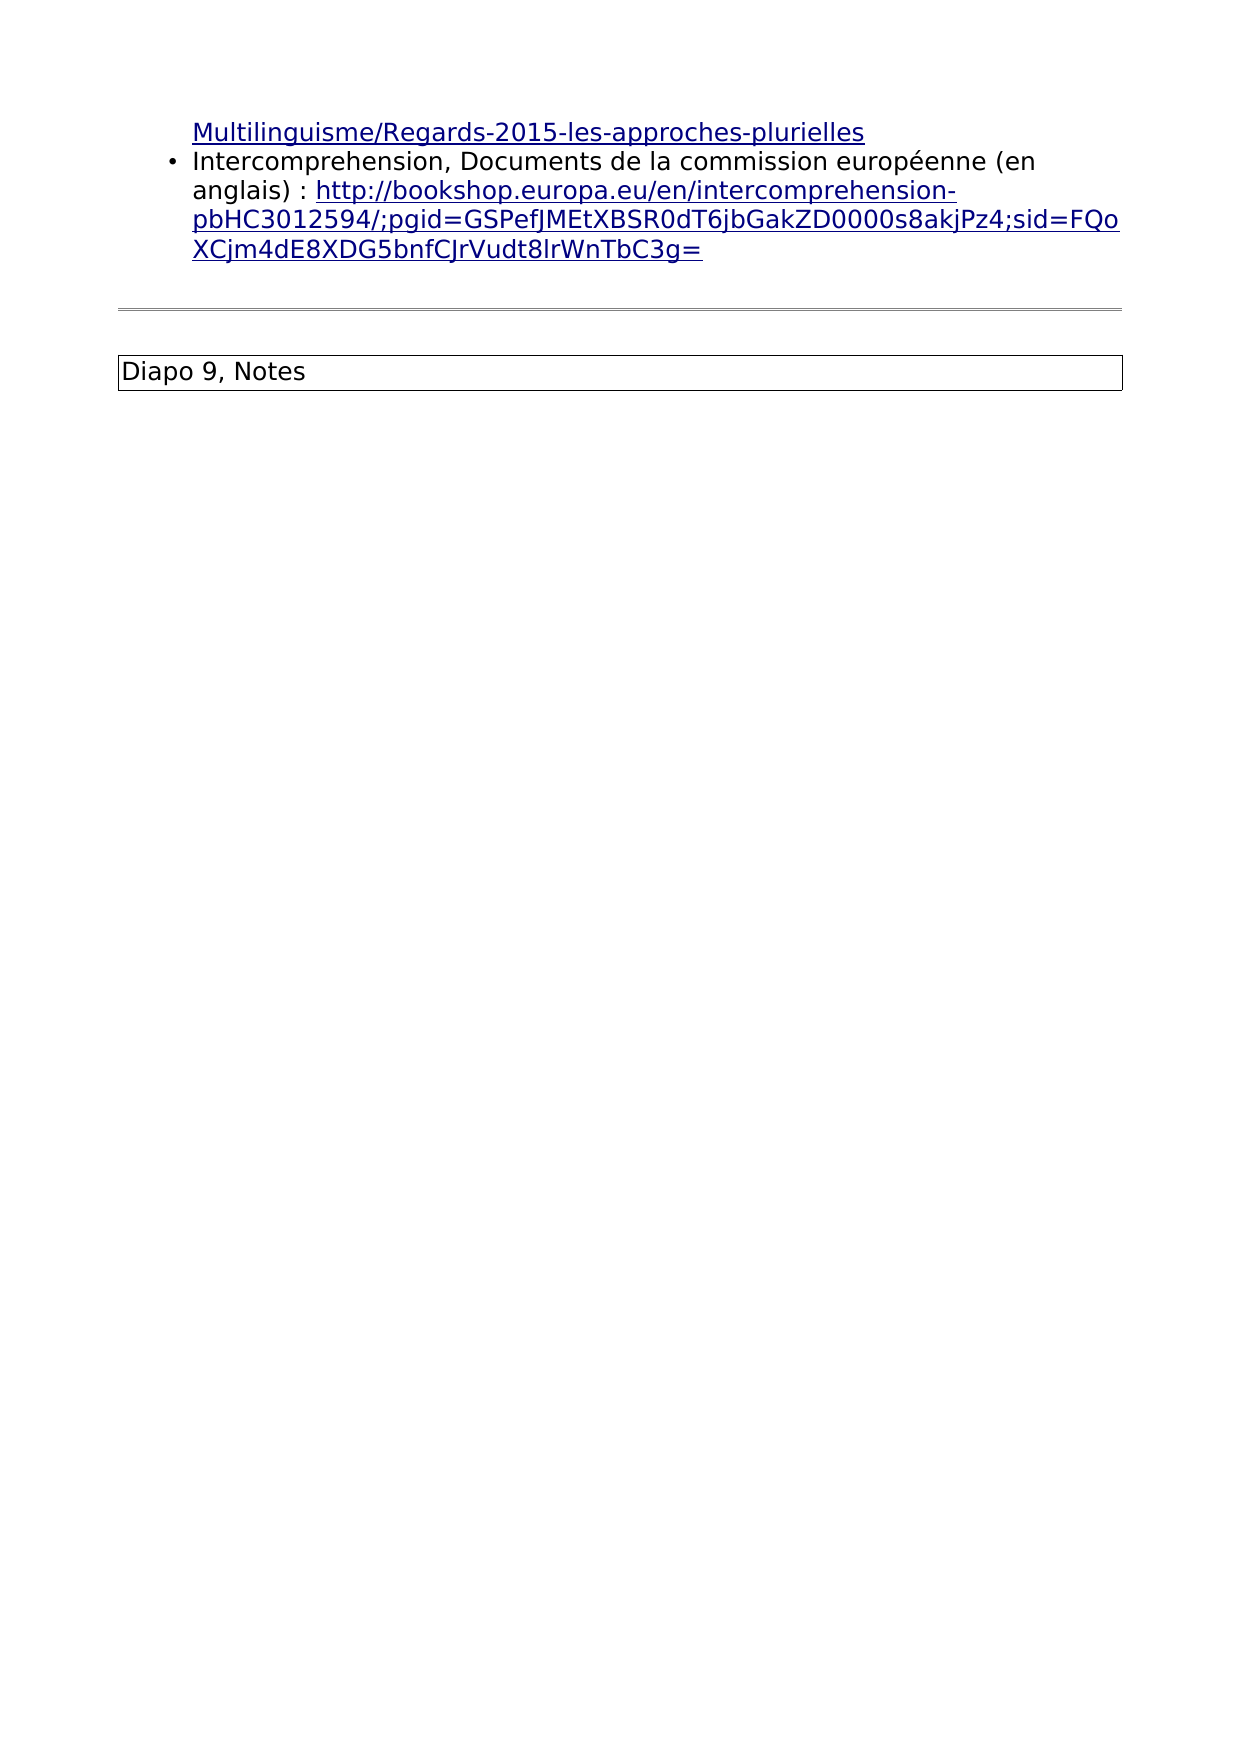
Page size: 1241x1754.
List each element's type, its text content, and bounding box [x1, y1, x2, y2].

list Multilinguisme/Regards-2015-les-approches-plurielles [177, 118, 1122, 147]
list Intercomprehension, Documents de la commission européenne (en anglais) : http://bookshop.europa.eu/en/intercomprehension-pbHC3012594/;pgid=GSPefJMEtXBSR0dT6jbGakZD0000s8akjPz4;sid=FQoXCjm4dE8XDG5bnfCJrVudt8lrWnTbC3g= [177, 147, 1122, 264]
table_header Diapo 9, Notes [119, 356, 1122, 390]
